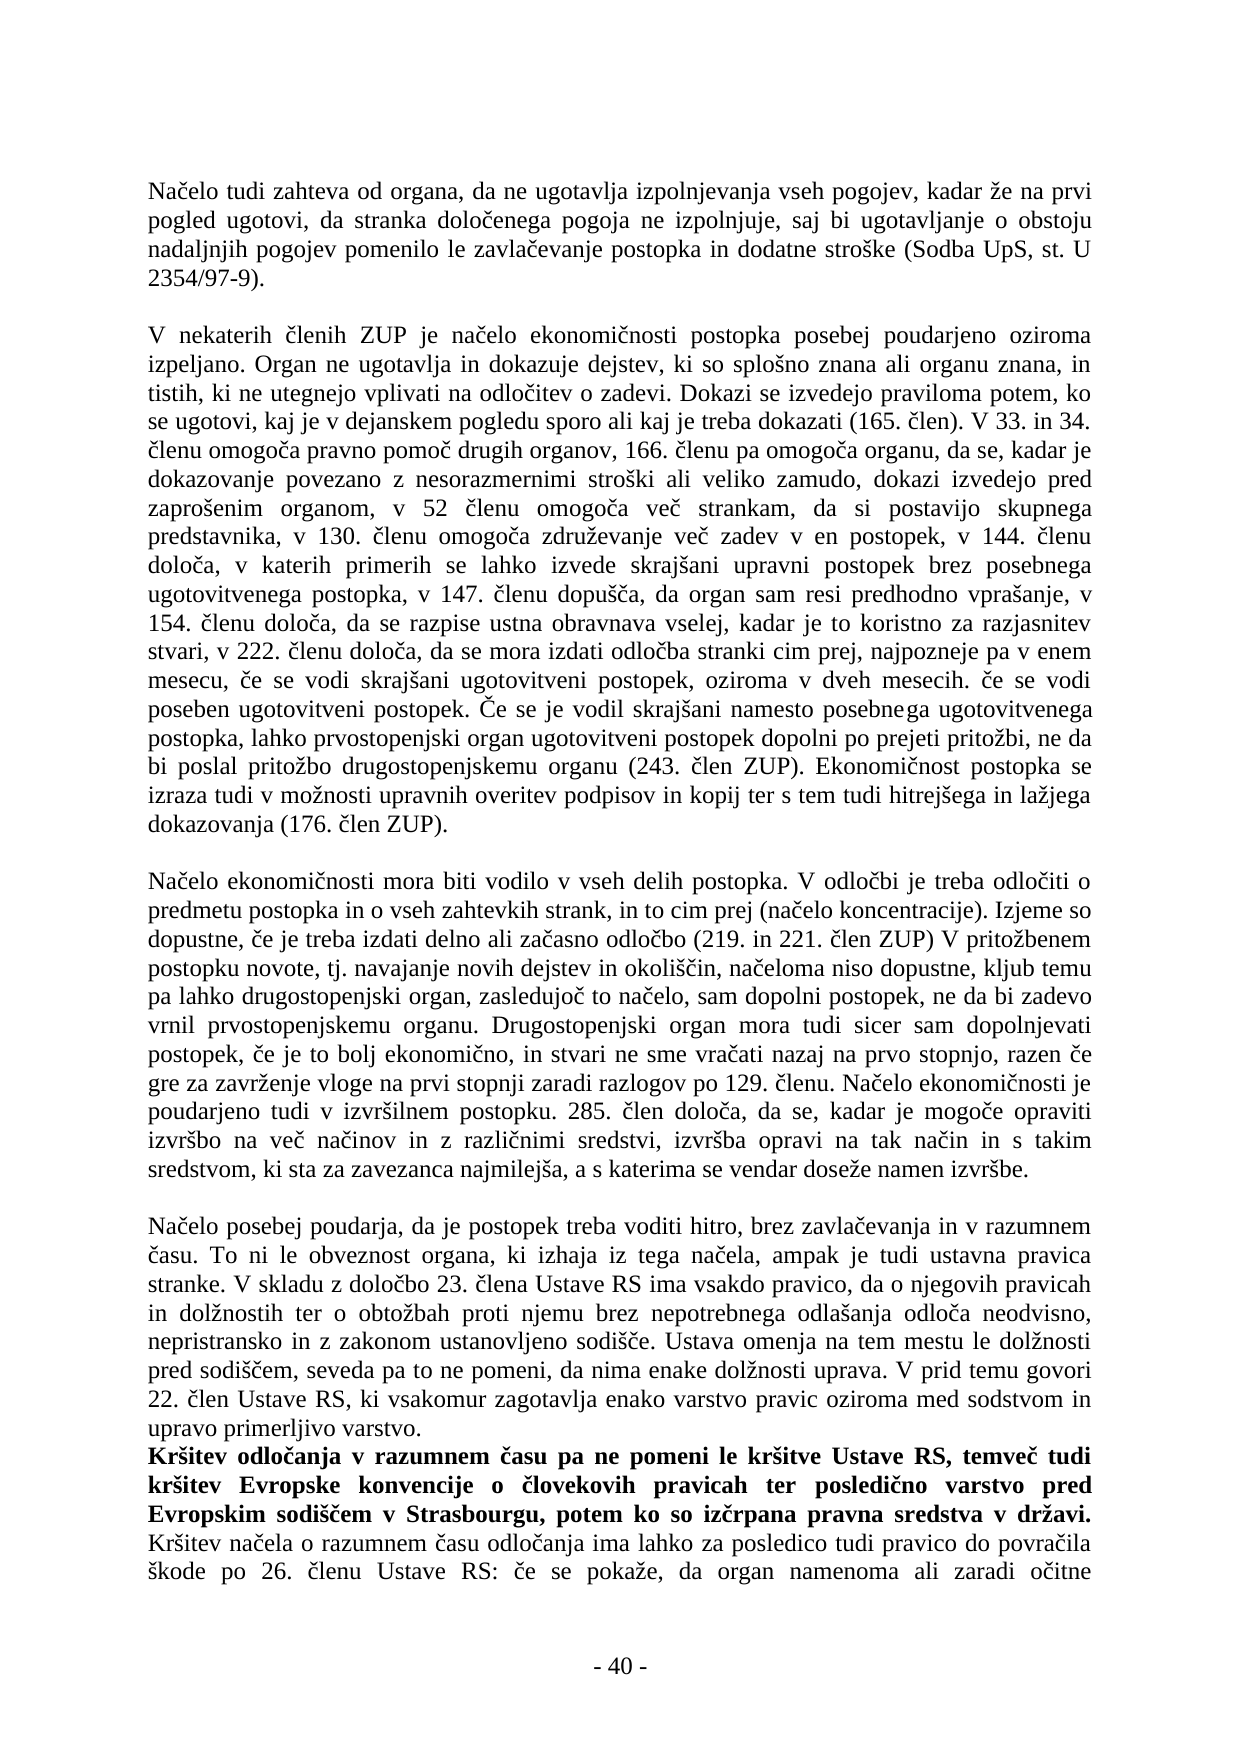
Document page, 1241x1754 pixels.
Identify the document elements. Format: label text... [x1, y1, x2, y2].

text V nekaterih členih ZUP je načelo ekonomičnosti postopka posebej poudarjeno oziroma izpeljano. Organ ne ugotavlja in dokazuje dejstev, ki so splošno znana ali organu znana, in tistih, ki ne utegnejo vplivati na odločitev o zadevi. Dokazi se izvedejo praviloma potem, ko se ugotovi, kaj je v dejanskem pogledu sporo ali kaj je treba dokazati (165. člen). V 33. in 34. členu omogoča pravno pomoč drugih organov, 166. členu pa omogoča organu, da se, kadar je dokazovanje povezano z nesorazmernimi stroški ali veliko zamudo, dokazi izvedejo pred zaprošenim organom, v 52 členu omogoča več strankam, da si postavijo skupnega predstavnika, v 130. členu omogoča združevanje več zadev v en postopek, v 144. členu določa, v katerih primerih se lahko izvede skrajšani upravni postopek brez posebnega ugotovitvenega postopka, v 147. členu dopušča, da organ sam resi predhodno vprašanje, v 154. členu določa, da se razpise ustna obravnava vselej, kadar je to koristno za razjasnitev stvari, v 222. členu določa, da se mora izdati odločba stranki cim prej, najpozneje pa v enem mesecu, če se vodi skrajšani ugotovitveni postopek, oziroma v dveh mesecih. če se vodi poseben ugotovitveni postopek. Če se je vodil skrajšani namesto posebne­ga ugotovitvenega postopka, lahko prvostopenjski organ ugotovitveni postopek dopolni po prejeti pritožbi, ne da bi poslal pritožbo drugostopenjskemu organu (243. člen ZUP). Ekonomičnost postopka se izraza tudi v možnosti upravnih overitev podpisov in kopij ter s tem tudi hitrejšega in lažjega dokazovanja (176. člen ZUP). [148, 320, 1093, 838]
text Načelo posebej poudarja, da je postopek treba voditi hitro, brez zavlačevanja in v razumnem času. To ni le obveznost organa, ki izhaja iz tega načela, ampak je tudi ustavna pravica stranke. V skladu z določbo 23. člena Ustave RS ima vsakdo pravico, da o njegovih pravicah in dolžnostih ter o obtožbah proti njemu brez nepotrebnega odlašanja odloča neodvisno, nepristransko in z zakonom ustanovljeno sodišče. Ustava omenja na tem mestu le dolžnosti pred sodiščem, seveda pa to ne pomeni, da nima enake dolžnosti uprava. V prid temu govori 22. člen Ustave RS, ki vsakomur zagotavlja enako varstvo pravic oziroma med sodstvom in upravo primerljivo varstvo. [148, 1211, 1093, 1441]
text Načelo ekonomičnosti mora biti vodilo v vseh delih postopka. V odločbi je treba odločiti o predmetu postopka in o vseh zahtevkih strank, in to cim prej (načelo koncentracije). Izjeme so dopustne, če je treba izdati delno ali začasno odločbo (219. in 221. člen ZUP) V pritožbenem postopku novote, tj. navajanje novih dejstev in okoliščin, načeloma niso dopustne, kljub temu pa lahko drugostopenjski organ, zasledujoč to načelo, sam dopolni postopek, ne da bi zadevo vrnil prvostopenjskemu organu. Drugostopenjski organ mora tudi sicer sam dopolnjevati posto­pek, če je to bolj ekonomično, in stvari ne sme vračati nazaj na prvo stopnjo, razen če gre za zavrženje vloge na prvi stopnji zaradi razlogov po 129. členu. Načelo ekonomičnosti je poudarjeno tudi v izvršilnem postopku. 285. člen določa, da se, kadar je mogoče opraviti izvršbo na več načinov in z različnimi sredstvi, izvršba opravi na tak način in s takim sredstvom, ki sta za zavezanca najmilejša, a s katerima se vendar doseže namen izvršbe. [148, 866, 1093, 1183]
text Načelo tudi zahteva od organa, da ne ugotavlja izpolnjevanja vseh pogojev, kadar že na prvi pogled ugotovi, da stranka določenega pogoja ne izpolnjuje, saj bi ugotavljanje o obstoju nadaljnjih pogojev pomenilo le zavlačevanje postopka in dodatne stroške (Sodba UpS, st. U 2354/97-9). [148, 176, 1093, 291]
text Kršitev odločanja v razumnem času pa ne pomeni le kršitve Ustave RS, temveč tudi kršitev Evropske konvencije o človekovih pravicah ter posledično varstvo pred Evropskim sodiščem v Strasbourgu, potem ko so izčrpana pravna sredstva v državi. Kršitev načela o razumnem času odločanja ima lahko za posledico tudi pravico do povračila škode po 26. členu Ustave RS: če se pokaže, da organ namenoma ali zaradi očitne [148, 1441, 1093, 1585]
